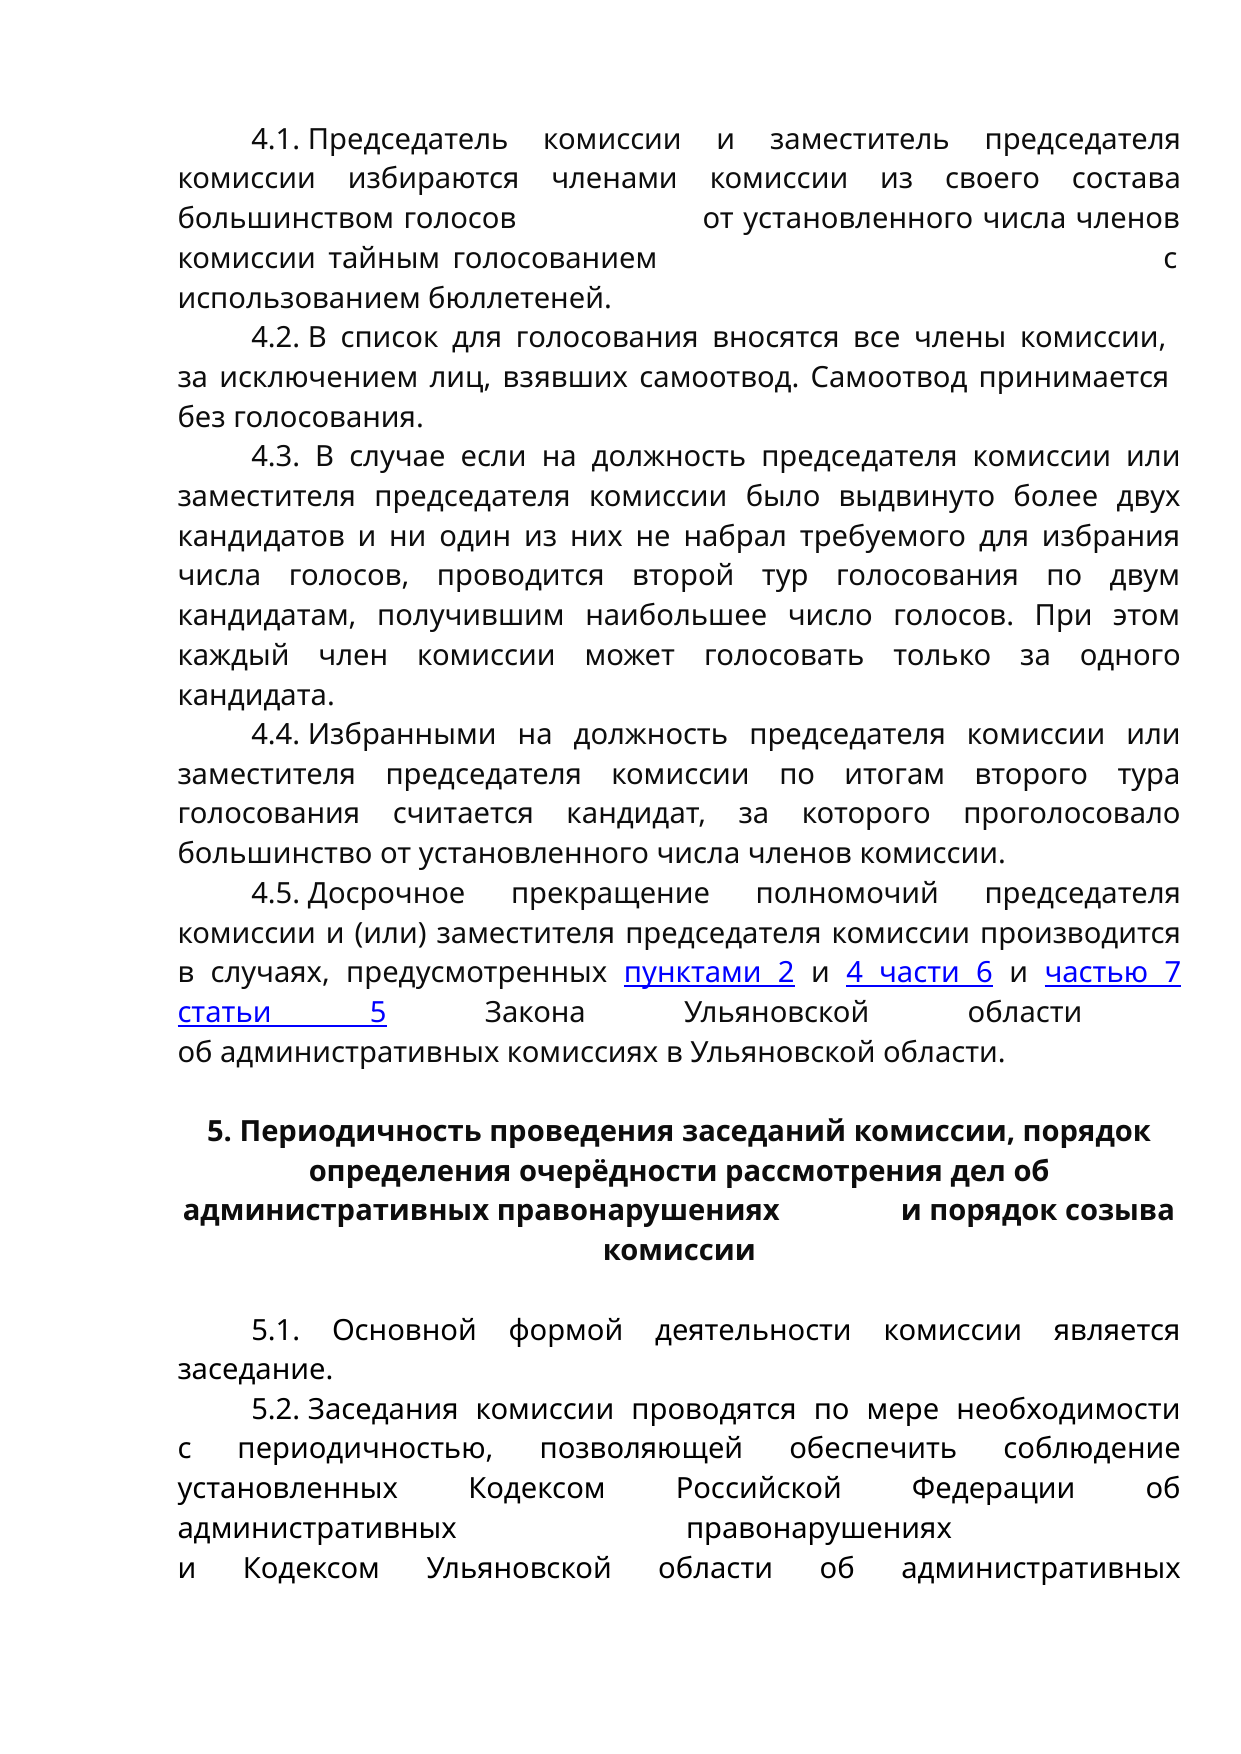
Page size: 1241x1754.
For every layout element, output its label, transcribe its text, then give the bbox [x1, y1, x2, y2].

text 5.2. Заседания комиссии проводятся по мере необходимости с периодичностью, позволяющей обеспечить соблюдение установленных Кодексом Российской Федерации об административных правонарушениях и Кодексом Ульяновской области об административных [177, 1388, 1181, 1587]
text 4.1. Председатель комиссии и заместитель председателя комиссии избираются членами комиссии из своего состава большинством голосов от установленного числа членов комиссии тайным голосованием с использованием бюллетеней. [177, 118, 1181, 317]
text 4.5. Досрочное прекращение полномочий председателя комиссии и (или) заместителя председателя комиссии производится в случаях, предусмотренных пунктами 2 и 4 части 6 и частью 7 статьи 5 Закона Ульяновской области об административных комиссиях в Ульяновской области. [177, 872, 1181, 1071]
text 4.3. В случае если на должность председателя комиссии или заместителя председателя комиссии было выдвинуто более двух кандидатов и ни один из них не набрал требуемого для избрания числа голосов, проводится второй тур голосования по двум кандидатам, получившим наибольшее число голосов. При этом каждый член комиссии может голосовать только за одного кандидата. [177, 436, 1181, 713]
text 5.1. Основной формой деятельности комиссии является заседание. [177, 1309, 1181, 1388]
text 5. Периодичность проведения заседаний комиссии, порядок определения очерёдности рассмотрения дел об административных правонарушениях и порядок созыва комиссии [177, 1110, 1181, 1269]
text 4.4. Избранными на должность председателя комиссии или заместителя председателя комиссии по итогам второго тура голосования считается кандидат, за которого проголосовало большинство от установленного числа членов комиссии. [177, 713, 1181, 872]
text 4.2. В список для голосования вносятся все члены комиссии, за исключением лиц, взявших самоотвод. Самоотвод принимается без голосования. [177, 317, 1181, 436]
